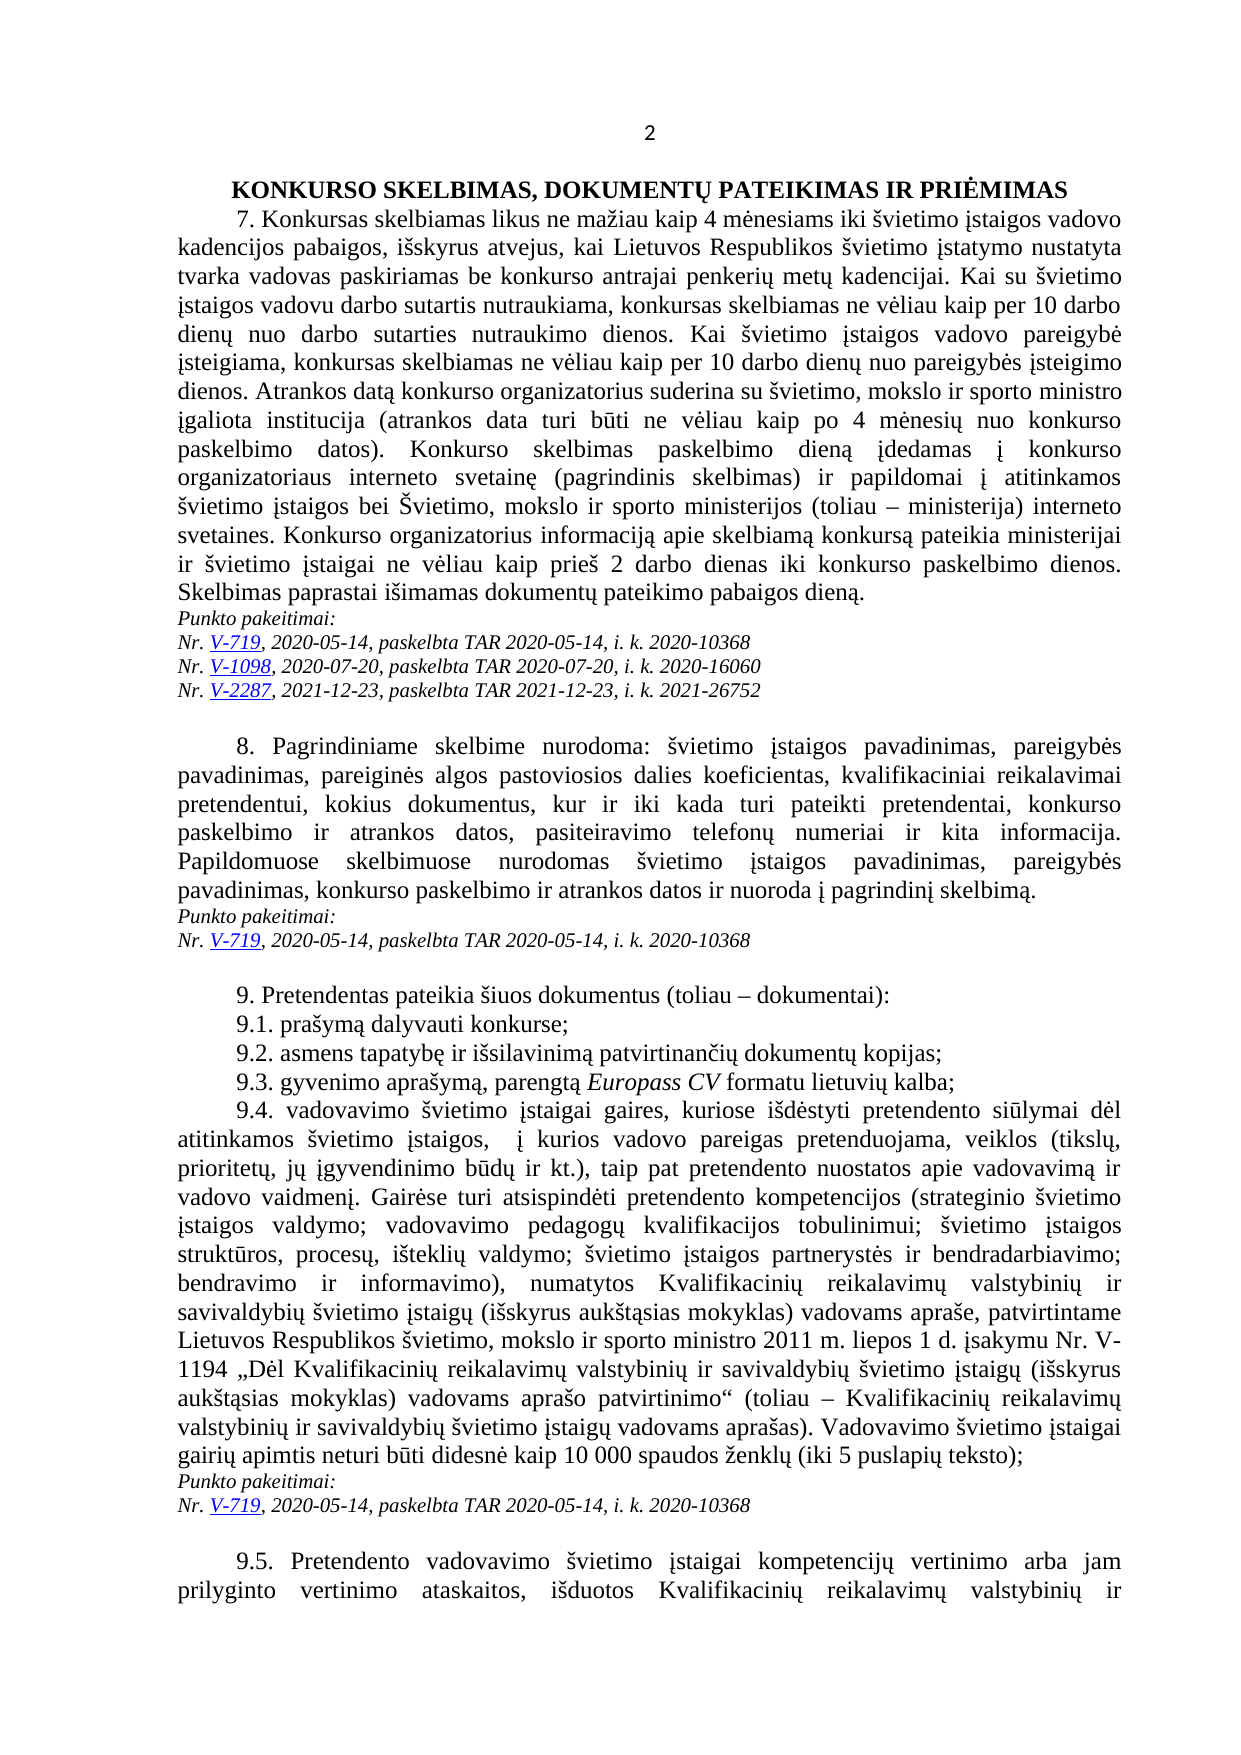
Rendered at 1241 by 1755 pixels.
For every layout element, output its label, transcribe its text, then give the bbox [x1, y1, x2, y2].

text Nr. V-719, 2020-05-14, paskelbta TAR 2020-05-14, i. k. 2020-10368 [177, 1493, 1122, 1517]
text Nr. V-2287, 2021-12-23, paskelbta TAR 2021-12-23, i. k. 2021-26752 [177, 678, 1122, 702]
text 8. Pagrindiniame skelbime nurodoma: švietimo įstaigos pavadinimas, pareigybės pavadinimas, pareiginės algos pastoviosios dalies koeficientas, kvalifikaciniai reikalavimai pretendentui, kokius dokumentus, kur ir iki kada turi pateikti pretendentai, konkurso paskelbimo ir atrankos datos, pasiteiravimo telefonų numeriai ir kita informacija. Papildomuose skelbimuose nurodomas švietimo įstaigos pavadinimas, pareigybės pavadinimas, konkurso paskelbimo ir atrankos datos ir nuoroda į pagrindinį skelbimą. [177, 731, 1122, 904]
text 9.4. vadovavimo švietimo įstaigai gaires, kuriose išdėstyti pretendento siūlymai dėl atitinkamos švietimo įstaigos, į kurios vadovo pareigas pretenduojama, veiklos (tikslų, prioritetų, jų įgyvendinimo būdų ir kt.), taip pat pretendento nuostatos apie vadovavimą ir vadovo vaidmenį. Gairėse turi atsispindėti pretendento kompetencijos (strateginio švietimo įstaigos valdymo; vadovavimo pedagogų kvalifikacijos tobulinimui; švietimo įstaigos struktūros, procesų, išteklių valdymo; švietimo įstaigos partnerystės ir bendradarbiavimo; bendravimo ir informavimo), numatytos Kvalifikacinių reikalavimų valstybinių ir savivaldybių švietimo įstaigų (išskyrus aukštąsias mokyklas) vadovams apraše, patvirtintame Lietuvos Respublikos švietimo, mokslo ir sporto ministro 2011 m. liepos 1 d. įsakymu Nr. V-1194 „Dėl Kvalifikacinių reikalavimų valstybinių ir savivaldybių švietimo įstaigų (išskyrus aukštąsias mokyklas) vadovams aprašo patvirtinimo“ (toliau – Kvalifikacinių reikalavimų valstybinių ir savivaldybių švietimo įstaigų vadovams aprašas). Vadovavimo švietimo įstaigai gairių apimtis neturi būti didesnė kaip 10 000 spaudos ženklų (iki 5 puslapių teksto); [177, 1096, 1122, 1469]
text Punkto pakeitimai: [177, 904, 1122, 928]
text 9.2. asmens tapatybę ir išsilavinimą patvirtinančių dokumentų kopijas; [177, 1038, 1122, 1067]
text 9. Pretendentas pateikia šiuos dokumentus (toliau – dokumentai): [177, 981, 1122, 1009]
text 9.1. prašymą dalyvauti konkurse; [177, 1009, 1122, 1038]
text 9.5. Pretendento vadovavimo švietimo įstaigai kompetencijų vertinimo arba jam prilyginto vertinimo ataskaitos, išduotos Kvalifikacinių reikalavimų valstybinių ir [177, 1546, 1122, 1604]
text Nr. V-719, 2020-05-14, paskelbta TAR 2020-05-14, i. k. 2020-10368 [177, 928, 1122, 952]
text Nr. V-719, 2020-05-14, paskelbta TAR 2020-05-14, i. k. 2020-10368 [177, 630, 1122, 654]
text Nr. V-1098, 2020-07-20, paskelbta TAR 2020-07-20, i. k. 2020-16060 [177, 654, 1122, 678]
text Punkto pakeitimai: [177, 1469, 1122, 1493]
text 9.3. gyvenimo aprašymą, parengtą Europass CV formatu lietuvių kalba; [177, 1067, 1122, 1096]
text KONKURSO SKELBIMAS, DOKUMENTŲ PATEIKIMAS IR PRIĖMIMAS [177, 175, 1122, 204]
text Punkto pakeitimai: [177, 606, 1122, 630]
text 7. Konkursas skelbiamas likus ne mažiau kaip 4 mėnesiams iki švietimo įstaigos vadovo kadencijos pabaigos, išskyrus atvejus, kai Lietuvos Respublikos švietimo įstatymo nustatyta tvarka vadovas paskiriamas be konkurso antrajai penkerių metų kadencijai. Kai su švietimo įstaigos vadovu darbo sutartis nutraukiama, konkursas skelbiamas ne vėliau kaip per 10 darbo dienų nuo darbo sutarties nutraukimo dienos. Kai švietimo įstaigos vadovo pareigybė įsteigiama, konkursas skelbiamas ne vėliau kaip per 10 darbo dienų nuo pareigybės įsteigimo dienos. Atrankos datą konkurso organizatorius suderina su švietimo, mokslo ir sporto ministro įgaliota institucija (atrankos data turi būti ne vėliau kaip po 4 mėnesių nuo konkurso paskelbimo datos). Konkurso skelbimas paskelbimo dieną įdedamas į konkurso organizatoriaus interneto svetainę (pagrindinis skelbimas) ir papildomai į atitinkamos švietimo įstaigos bei Švietimo, mokslo ir sporto ministerijos (toliau – ministerija) interneto svetaines. Konkurso organizatorius informaciją apie skelbiamą konkursą pateikia ministerijai ir švietimo įstaigai ne vėliau kaip prieš 2 darbo dienas iki konkurso paskelbimo dienos. Skelbimas paprastai išimamas dokumentų pateikimo pabaigos dieną. [177, 204, 1122, 606]
